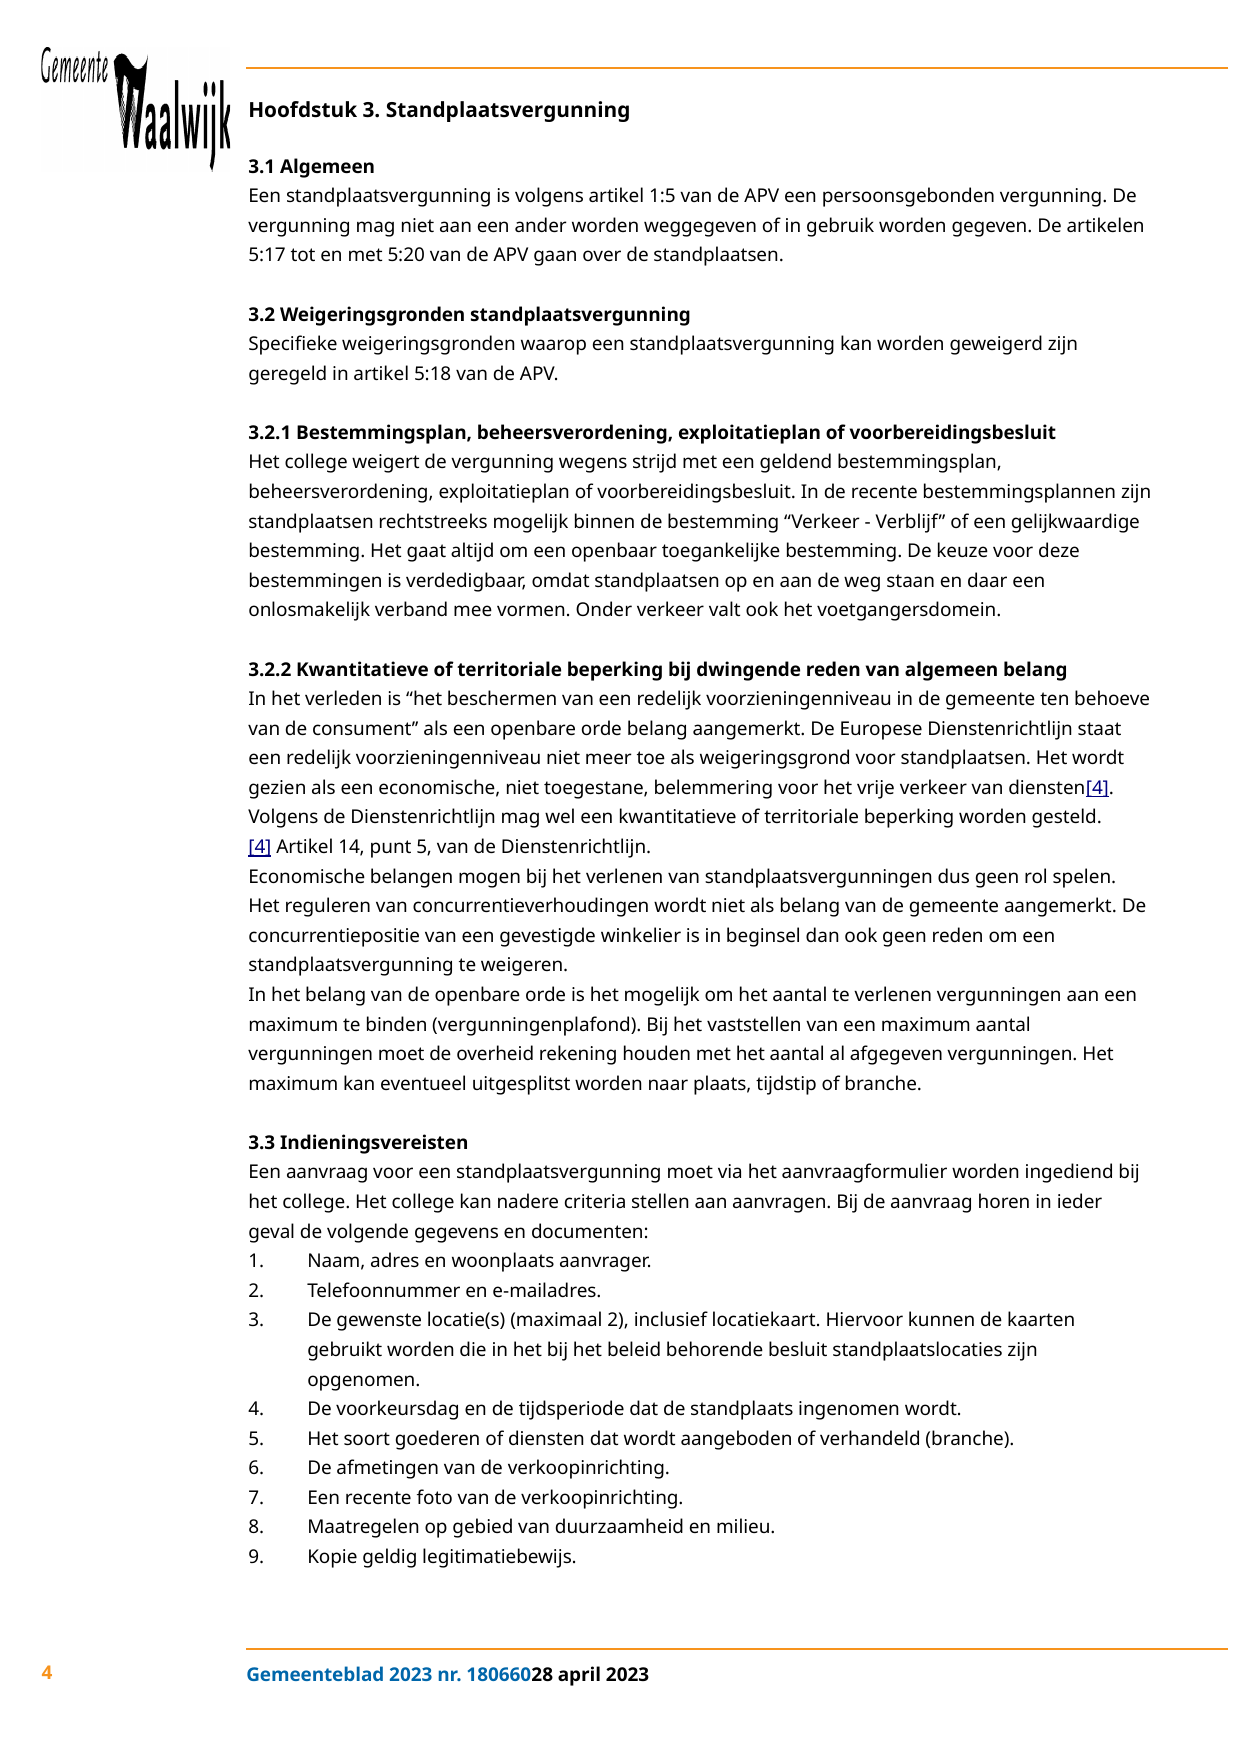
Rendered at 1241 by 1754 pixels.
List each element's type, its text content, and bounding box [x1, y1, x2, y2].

text Een aanvraag voor een standplaatsvergunning moet via het aanvraagformulier worden ingediend bij het college. Het college kan nadere criteria stellen aan aanvragen. Bij de aanvraag horen in ieder geval de volgende gegevens en documenten: [248, 1159, 1152, 1243]
text 3.3 Indieningsvereisten [248, 1129, 1152, 1155]
list Het soort goederen of diensten dat wordt aangeboden of verhandeld (branche). [248, 1425, 1152, 1451]
list De gewenste locatie(s) (maximaal 2), inclusief locatiekaart. Hiervoor kunnen de kaarten gebruikt worden die in het bij het beleid behorende besluit standplaatslocaties zijn opgenomen. [248, 1307, 1152, 1391]
list Kopie geldig legitimatiebewijs. [248, 1543, 1152, 1569]
text 3.2.1 Bestemmingsplan, beheersverordening, exploitatieplan of voorbereidingsbesluit [248, 419, 1152, 445]
list Een recente foto van de verkoopinrichting. [248, 1484, 1152, 1510]
text Een standplaatsvergunning is volgens artikel 1:5 van de APV een persoonsgebonden vergunning. De vergunning mag niet aan een ander worden weggegeven of in gebruik worden gegeven. De artikelen 5:17 tot en met 5:20 van de APV gaan over de standplaatsen. [248, 182, 1152, 267]
text 3.1 Algemeen [248, 153, 1152, 178]
text Economische belangen mogen bij het verlenen van standplaatsvergunningen dus geen rol spelen. Het reguleren van concurrentieverhoudingen wordt niet als belang van de gemeente aangemerkt. De concurrentiepositie van een gevestigde winkelier is in beginsel dan ook geen reden om een standplaatsvergunning te weigeren. [248, 863, 1152, 977]
text In het verleden is “het beschermen van een redelijk voorzieningenniveau in de gemeente ten behoeve van de consument’’ als een openbare orde belang aangemerkt. De Europese Dienstenrichtlijn staat een redelijk voorzieningenniveau niet meer toe als weigeringsgrond voor standplaatsen. Het wordt gezien als een economische, niet toegestane, belemmering voor het vrije verkeer van diensten[4]. Volgens de Dienstenrichtlijn mag wel een kwantitatieve of territoriale beperking worden gesteld. [248, 685, 1152, 829]
list De afmetingen van de verkoopinrichting. [248, 1454, 1152, 1480]
text Specifieke weigeringsgronden waarop een standplaatsvergunning kan worden geweigerd zijn geregeld in artikel 5:18 van de APV. [248, 330, 1152, 386]
text In het belang van de openbare orde is het mogelijk om het aantal te verlenen vergunningen aan een maximum te binden (vergunningenplafond). Bij het vaststellen van een maximum aantal vergunningen moet de overheid rekening houden met het aantal al afgegeven vergunningen. Het maximum kan eventueel uitgesplitst worden naar plaats, tijdstip of branche. [248, 981, 1152, 1096]
text [4] Artikel 14, punt 5, van de Dienstenrichtlijn. [248, 833, 1152, 859]
picture [41, 47, 231, 172]
list Maatregelen op gebied van duurzaamheid en milieu. [248, 1514, 1152, 1539]
list Telefoonnummer en e-mailadres. [248, 1277, 1152, 1303]
list Naam, adres en woonplaats aanvrager. [248, 1247, 1152, 1273]
text 3.2.2 Kwantitatieve of territoriale beperking bij dwingende reden van algemeen belang [248, 656, 1152, 681]
list De voorkeursdag en de tijdsperiode dat de standplaats ingenomen wordt. [248, 1395, 1152, 1421]
text Het college weigert de vergunning wegens strijd met een geldend bestemmingsplan, beheersverordening, exploitatieplan of voorbereidingsbesluit. In de recente bestemmingsplannen zijn standplaatsen rechtstreeks mogelijk binnen de bestemming “Verkeer - Verblijf” of een gelijkwaardige bestemming. Het gaat altijd om een openbaar toegankelijke bestemming. De keuze voor deze bestemmingen is verdedigbaar, omdat standplaatsen op en aan de weg staan en daar een onlosmakelijk verband mee vormen. Onder verkeer valt ook het voetgangersdomein. [248, 449, 1152, 622]
text 3.2 Weigeringsgronden standplaatsvergunning [248, 301, 1152, 326]
text Hoofdstuk 3. Standplaatsvergunning [248, 95, 1152, 123]
